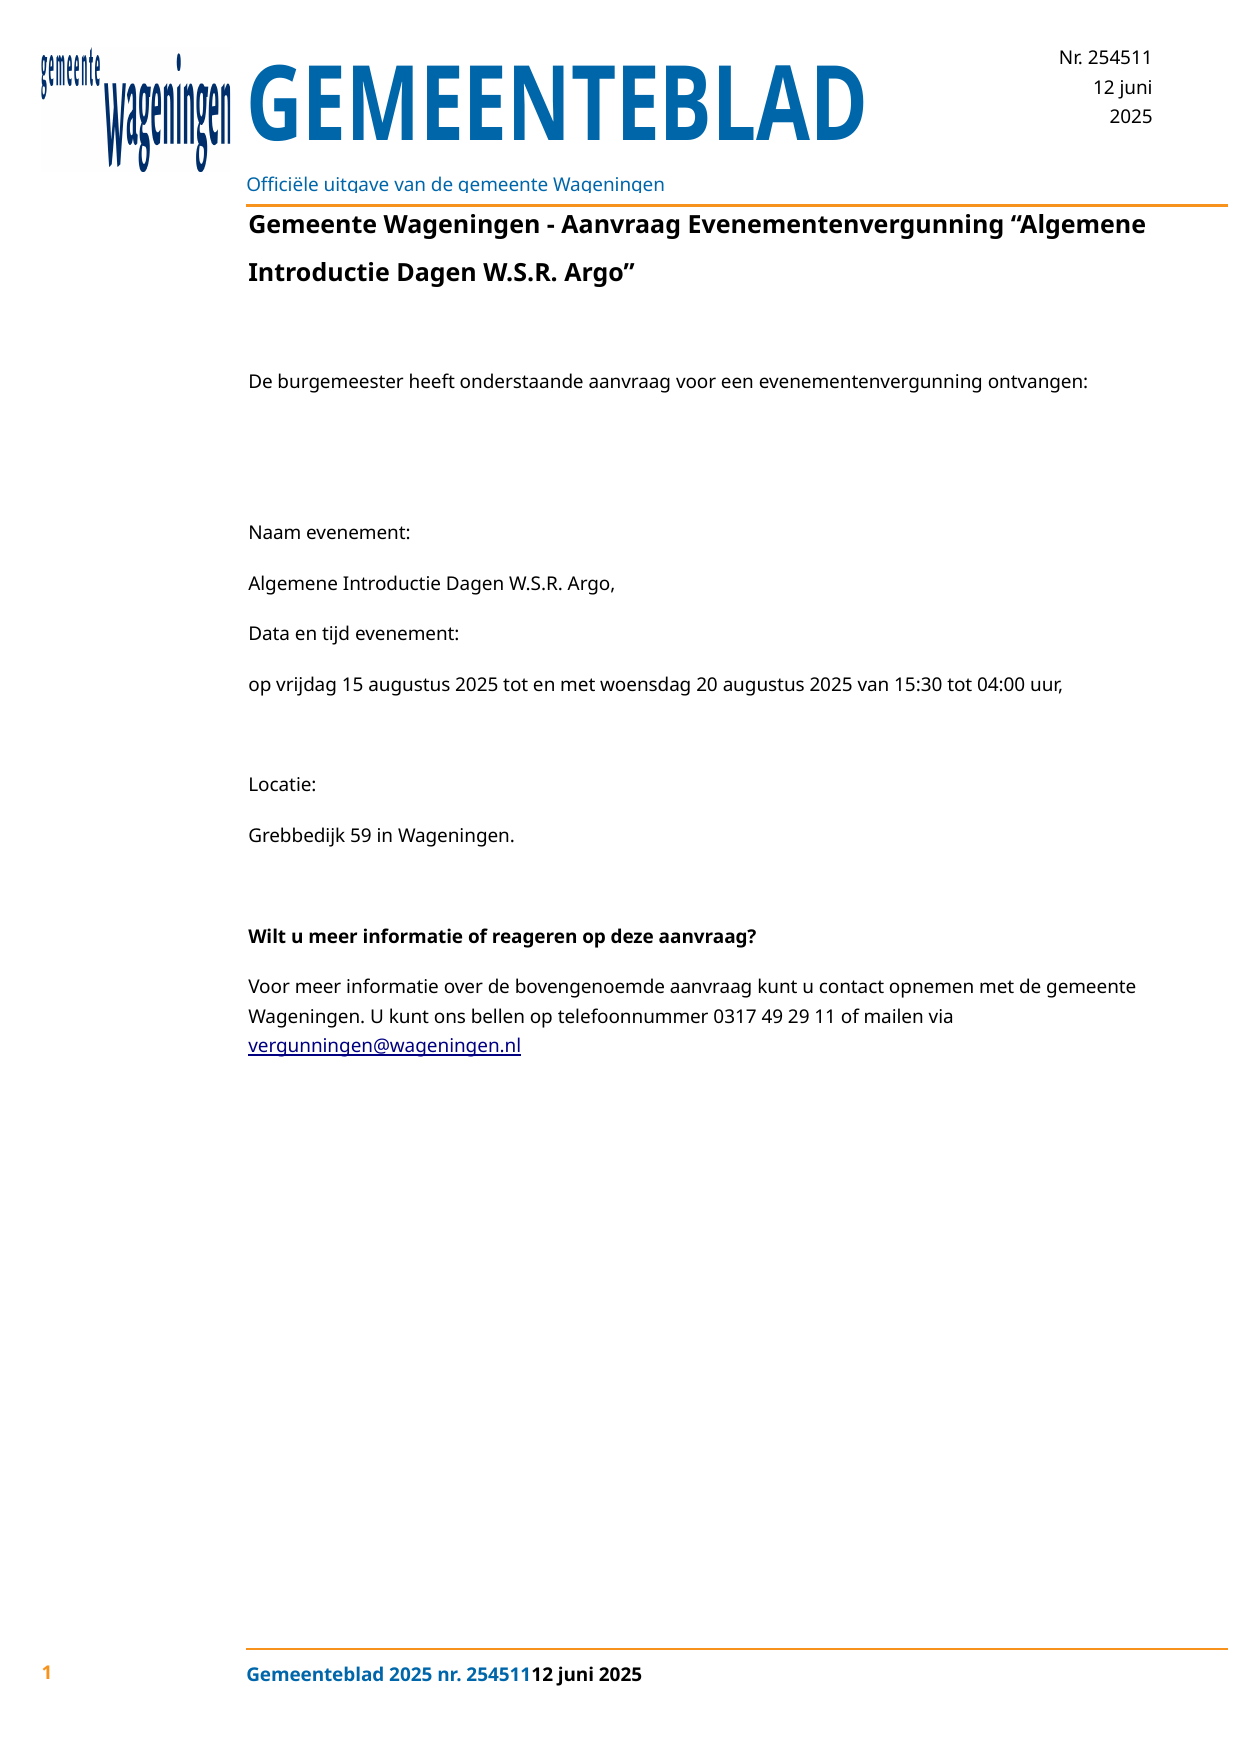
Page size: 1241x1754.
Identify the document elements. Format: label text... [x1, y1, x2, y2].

text Wilt u meer informatie of reageren op deze aanvraag? [248, 923, 1152, 949]
text Grebbedijk 59 in Wageningen. [248, 822, 1152, 848]
text Gemeente Wageningen - Aanvraag Evenementenvergunning “Algemene Introductie Dagen W.S.R. Argo” [248, 207, 1152, 288]
text Voor meer informatie over de bovengenoemde aanvraag kunt u contact opnemen met de gemeente Wageningen. U kunt ons bellen op telefoonnummer 0317 49 29 11 of mailen via vergunningen@wageningen.nl [248, 973, 1152, 1058]
text Naam evenement: [248, 519, 1152, 545]
text Locatie: [248, 772, 1152, 797]
text Algemene Introductie Dagen W.S.R. Argo, [248, 570, 1152, 596]
text Data en tijd evenement: [248, 620, 1152, 646]
text op vrijdag 15 augustus 2025 tot en met woensdag 20 augustus 2025 van 15:30 tot 04:00 uur, [248, 671, 1152, 697]
text De burgemeester heeft onderstaande aanvraag voor een evenementenvergunning ontvangen: [248, 368, 1152, 394]
picture [41, 47, 231, 172]
